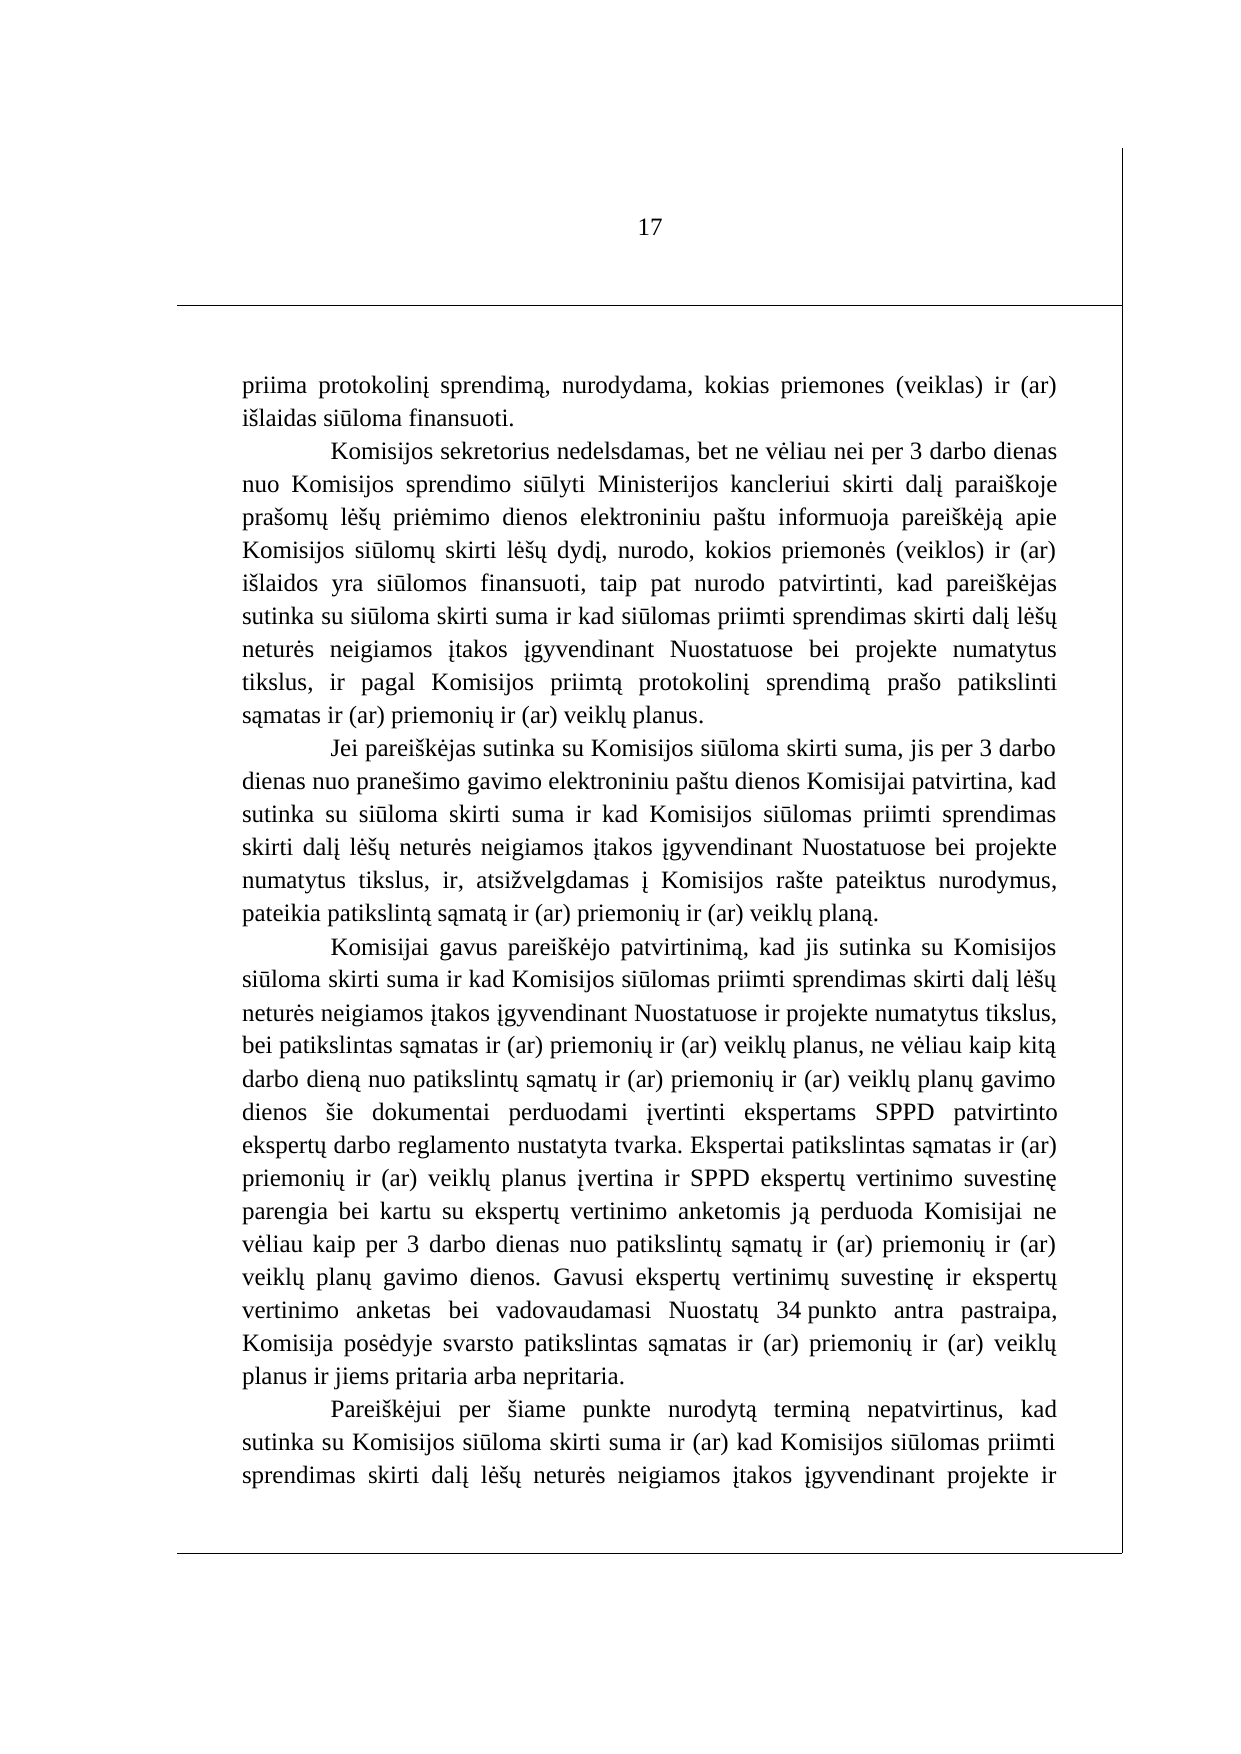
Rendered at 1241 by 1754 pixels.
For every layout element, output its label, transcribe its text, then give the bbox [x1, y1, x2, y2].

text 41. Jei Komisija, įvertinusi projektų vertinimo suvestinę, ekspertų vertinimo anketas bei vadovaudamasi Nuostatų 34 punkto antra pastraipa, priima sprendimą siūlyti Ministerijos kancleriui skirti dalį paraiškoje prašomų lėšų, ji priima protokolinį sprendimą, nurodydama, kokias priemones (veiklas) ir (ar) išlaidas siūloma finansuoti. [177, 306, 1122, 372]
text Pareiškėjui per šiame punkte nurodytą terminą nepatvirtinus, kad sutinka su Komisijos siūloma skirti suma ir (ar) kad Komisijos siūlomas priimti sprendimas skirti dalį lėšų neturės neigiamos įtakos įgyvendinant projekte ir Nuostatuose numatytus tikslus, ir (ar) nepatikslinus sąmatos ir (ar) priemonių ir (ar) veiklų plano, laikoma, kad jis nesutinka su Komisijos siūloma skirti suma. Jei pareiškėjas nesutinka su Komisijos priimtu sprendimu siūlyti Ministerijos kancleriui skirti dalį projektui įgyvendinti prašomų lėšų arba jei Komisija nepritaria pareiškėjo patikslintoms sąmatoms ir (ar) priemonių ir (ar) veiklų planams, projektui lėšų neskiriama ir jis įtraukiamas į nefinansuotinų projektų sąrašą. [177, 1329, 1122, 1553]
text Jei pareiškėjas sutinka su Komisijos siūloma skirti suma, jis per 3 darbo dienas nuo pranešimo gavimo elektroniniu paštu dienos Komisijai patvirtina, kad sutinka su siūloma skirti suma ir kad Komisijos siūlomas priimti sprendimas skirti dalį lėšų neturės neigiamos įtakos įgyvendinant Nuostatuose bei projekte numatytus tikslus, ir, atsižvelgdamas į Komisijos rašte pateiktus nurodymus, pateikia patikslintą sąmatą ir (ar) priemonių ir (ar) veiklų planą. [177, 669, 1122, 867]
text Komisijos sekretorius nedelsdamas, bet ne vėliau nei per 3 darbo dienas nuo Komisijos sprendimo siūlyti Ministerijos kancleriui skirti dalį paraiškoje prašomų lėšų priėmimo dienos elektroniniu paštu informuoja pareiškėją apie Komisijos siūlomų skirti lėšų dydį, nurodo, kokios priemonės (veiklos) ir (ar) išlaidos yra siūlomos finansuoti, taip pat nurodo patvirtinti, kad pareiškėjas sutinka su siūloma skirti suma ir kad siūlomas priimti sprendimas skirti dalį lėšų neturės neigiamos įtakos įgyvendinant Nuostatuose bei projekte numatytus tikslus, ir pagal Komisijos priimtą protokolinį sprendimą prašo patikslinti sąmatas ir (ar) priemonių ir (ar) veiklų planus. [177, 372, 1122, 669]
text Komisijai gavus pareiškėjo patvirtinimą, kad jis sutinka su Komisijos siūloma skirti suma ir kad Komisijos siūlomas priimti sprendimas skirti dalį lėšų neturės neigiamos įtakos įgyvendinant Nuostatuose ir projekte numatytus tikslus, bei patikslintas sąmatas ir (ar) priemonių ir (ar) veiklų planus, ne vėliau kaip kitą darbo dieną nuo patikslintų sąmatų ir (ar) priemonių ir (ar) veiklų planų gavimo dienos šie dokumentai perduodami įvertinti ekspertams SPPD patvirtinto ekspertų darbo reglamento nustatyta tvarka. Ekspertai patikslintas sąmatas ir (ar) priemonių ir (ar) veiklų planus įvertina ir SPPD ekspertų vertinimo suvestinę parengia bei kartu su ekspertų vertinimo anketomis ją perduoda Komisijai ne vėliau kaip per 3 darbo dienas nuo patikslintų sąmatų ir (ar) priemonių ir (ar) veiklų planų gavimo dienos. Gavusi ekspertų vertinimų suvestinę ir ekspertų vertinimo anketas bei vadovaudamasi Nuostatų 34 punkto antra pastraipa, Komisija posėdyje svarsto patikslintas sąmatas ir (ar) priemonių ir (ar) veiklų planus ir jiems pritaria arba nepritaria. [177, 867, 1122, 1329]
